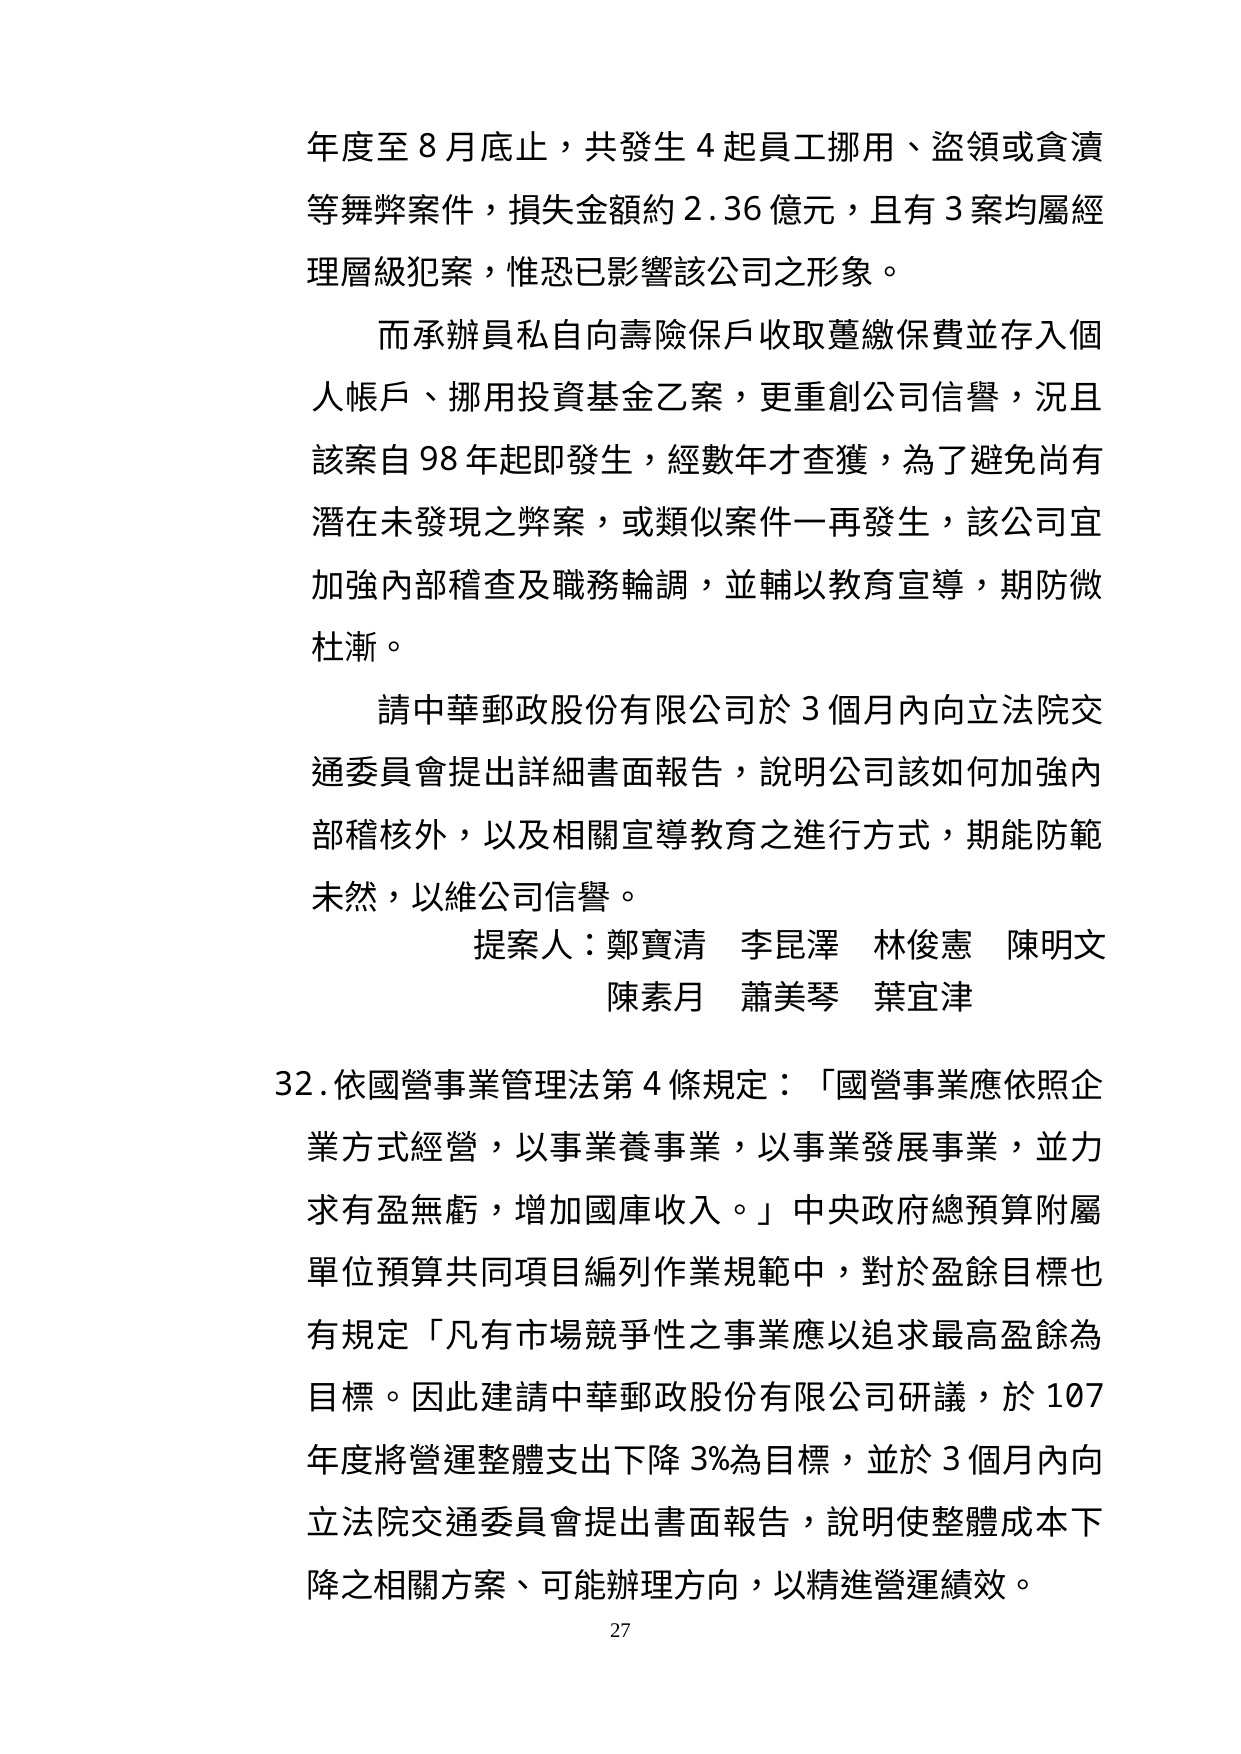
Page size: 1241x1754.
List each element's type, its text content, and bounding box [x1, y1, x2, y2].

text 32.依國營事業管理法第4條規定：「國營事業應依照企業方式經營，以事業養事業，以事業發展事業，並力求有盈無虧，增加國庫收入。」中央政府總預算附屬單位預算共同項目編列作業規範中，對於盈餘目標也有規定「凡有市場競爭性之事業應以追求最高盈餘為目標。因此建請中華郵政股份有限公司研議，於107年度將營運整體支出下降3%為目標，並於3個月內向立法院交通委員會提出書面報告，說明使整體成本下降之相關方案、可能辦理方向，以精進營運績效。 [273, 1041, 1104, 1603]
text 年度至8月底止，共發生4起員工挪用、盜領或貪瀆等舞弊案件，損失金額約2.36億元，且有3案均屬經理層級犯案，惟恐已影響該公司之形象。 [273, 103, 1104, 291]
text 而承辦員私自向壽險保戶收取躉繳保費並存入個人帳戶、挪用投資基金乙案，更重創公司信譽，況且該案自98年起即發生，經數年才查獲，為了避免尚有潛在未發現之弊案，或類似案件一再發生，該公司宜加強內部稽查及職務輪調，並輔以教育宣導，期防微杜漸。 [311, 291, 1104, 666]
text 請中華郵政股份有限公司於3個月內向立法院交通委員會提出詳細書面報告，說明公司該如何加強內部稽核外，以及相關宣導教育之進行方式，期能防範未然，以維公司信譽。 [311, 666, 1104, 916]
text 提案人：鄭寶清 李昆澤 林俊憲 陳明文 陳素月 蕭美琴 葉宜津 [473, 916, 1117, 1020]
